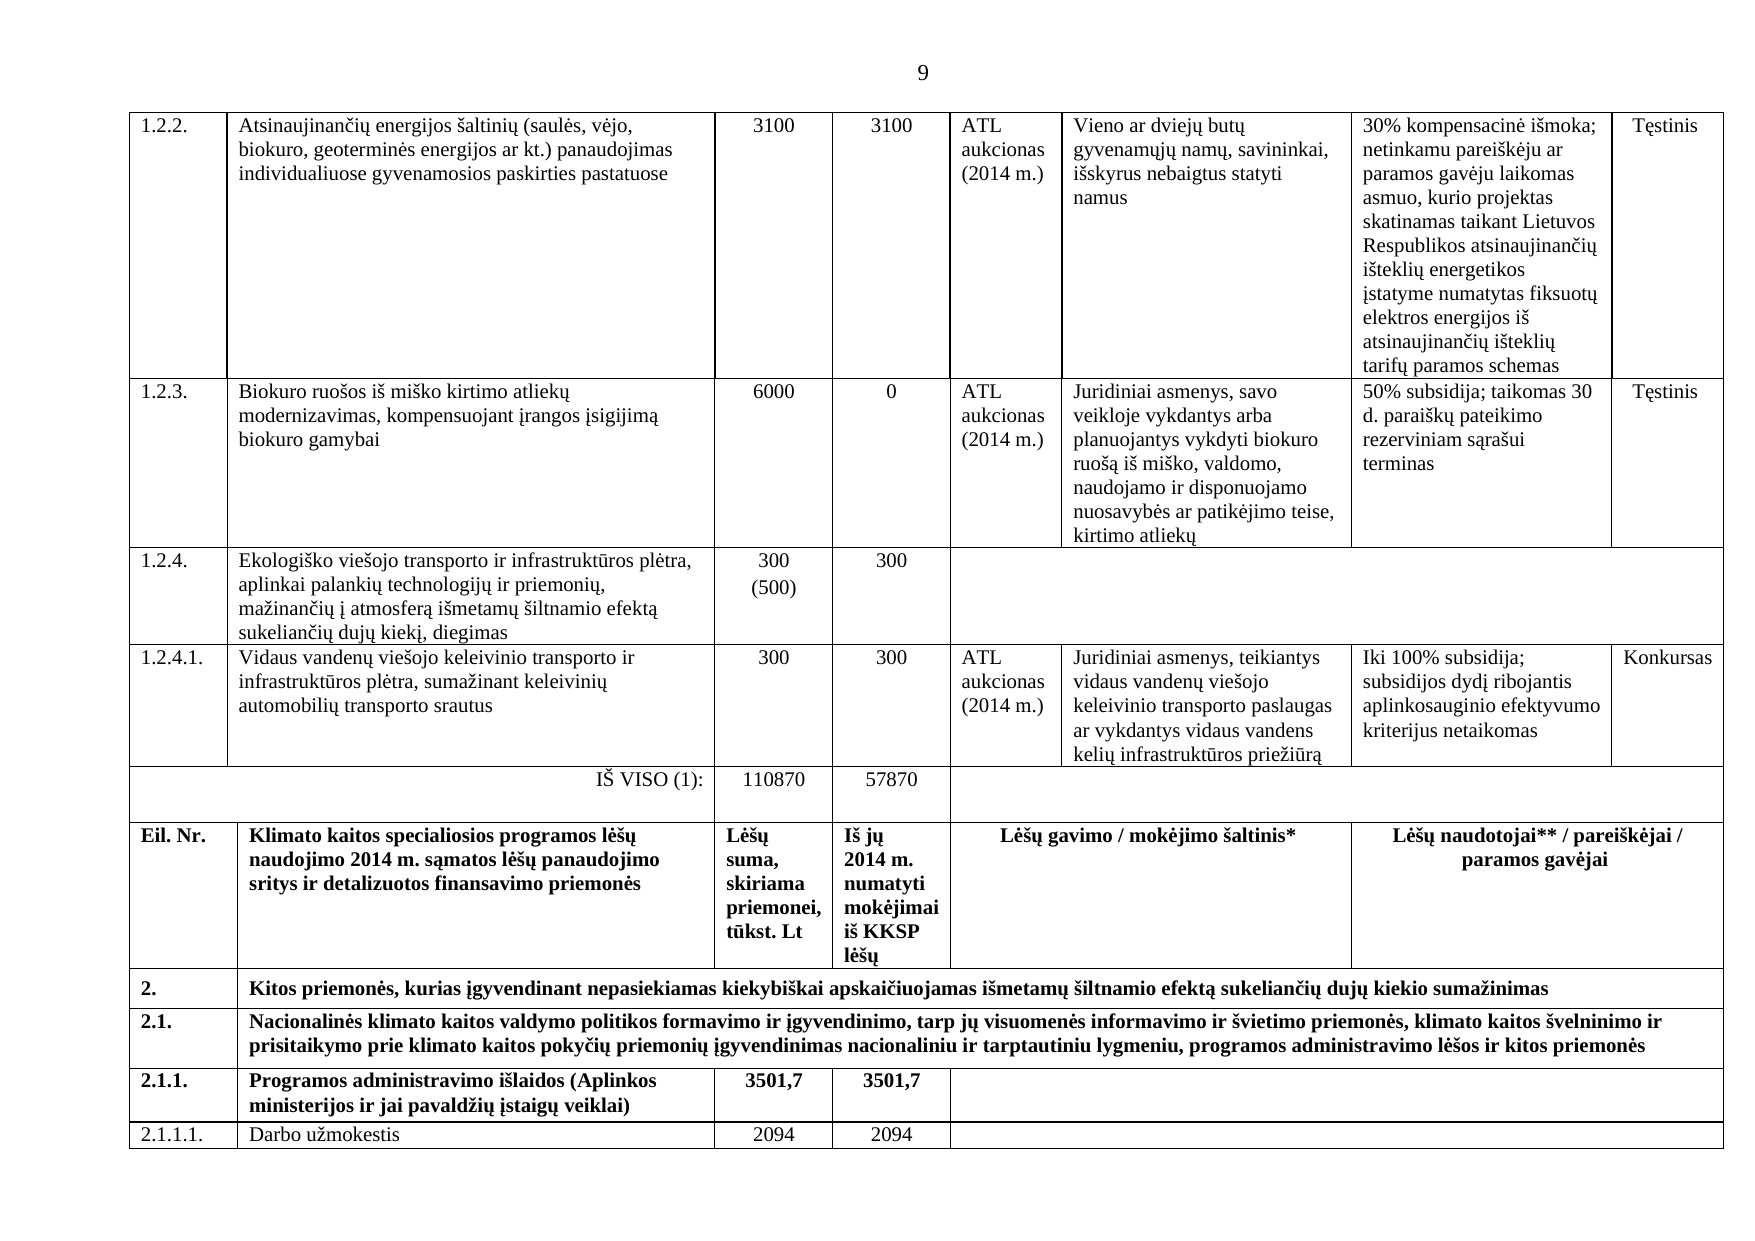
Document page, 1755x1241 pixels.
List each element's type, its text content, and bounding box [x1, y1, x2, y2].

table_cell [951, 767, 1723, 822]
table_cell 2094 [715, 1123, 832, 1148]
table_cell Darbo užmokestis [238, 1123, 714, 1148]
table_cell 3100 [833, 113, 949, 377]
table_cell Ekologiško viešojo transporto ir infrastruktūros plėtra, aplinkai palankių technologijų ir priemonių, mažinančių į atmosferą išmetamų šiltnamio efektą sukeliančių dujų kiekį, diegimas [228, 548, 714, 644]
table_cell 1.2.4. [130, 548, 227, 644]
table_cell [951, 1069, 1723, 1121]
table_cell [1724, 547, 1754, 573]
table_cell 3100 [716, 113, 832, 377]
table_cell 2.1.1. [130, 1069, 237, 1121]
table_cell 300 [833, 548, 950, 644]
table_cell Lėšų gavimo / mokėjimo šaltinis* [951, 823, 1351, 967]
table_cell [951, 1123, 1723, 1148]
table_cell [1724, 644, 1754, 766]
table_cell Vieno ar dviejų butų gyvenamųjų namų, savininkai, išskyrus nebaigtus statyti namus [1063, 113, 1351, 377]
table_cell [1724, 112, 1754, 377]
table_cell Biokuro ruošos iš miško kirtimo atliekų modernizavimas, kompensuojant įrangos įsigijimą biokuro gamybai [228, 379, 714, 547]
table_cell Lėšų naudotojai** / pareiškėjai / paramos gavėjai [1352, 823, 1723, 967]
table_cell ATL aukcionas (2014 m.) [951, 113, 1061, 377]
table_cell [1724, 378, 1754, 547]
table_cell [1724, 797, 1754, 822]
table_cell 300 [833, 645, 950, 766]
table_cell Nacionalinės klimato kaitos valdymo politikos formavimo ir įgyvendinimo, tarp jų visuomenės informavimo ir švietimo priemonės, klimato kaitos švelninimo ir prisitaikymo prie klimato kaitos pokyčių priemonių įgyvendinimas nacionaliniu ir tarptautiniu lygmeniu, programos administravimo lėšos ir kitos priemonės [238, 1009, 1723, 1067]
table_cell 50% subsidija; taikomas 30 d. paraiškų pateikimo rezerviniam sąrašui terminas [1352, 379, 1611, 547]
table_cell [1724, 822, 1754, 967]
table_cell 2.1. [130, 1009, 237, 1067]
table_cell Klimato kaitos specialiosios programos lėšų naudojimo 2014 m. sąmatos lėšų panaudojimo sritys ir detalizuotos finansavimo priemonės [238, 823, 714, 967]
table_cell 1.2.2. [130, 113, 226, 377]
table_cell 300 [715, 548, 832, 573]
table_cell Tęstinis [1613, 113, 1723, 377]
table_cell 30% kompensacinė išmoka; netinkamu pareiškėju ar paramos gavėju laikomas asmuo, kurio projektas skatinamas taikant Lietuvos Respublikos atsinaujinančių išteklių energetikos įstatyme numatytas fiksuotų elektros energijos iš atsinaujinančių išteklių tarifų paramos schemas [1352, 113, 1611, 377]
table_cell Iš jų 2014 m. numatyti mokėjimai iš KKSP lėšų [833, 823, 950, 967]
table_cell [1724, 1068, 1754, 1121]
table_cell Iki 100% subsidija; subsidijos dydį ribojantis aplinkosauginio efektyvumo kriterijus netaikomas [1352, 645, 1611, 766]
table_cell 1.2.3. [130, 379, 227, 547]
table_cell [1724, 1008, 1754, 1067]
table_cell Programos administravimo išlaidos (Aplinkos ministerijos ir jai pavaldžių įstaigų veiklai) [238, 1069, 714, 1121]
table_cell 0 [833, 379, 950, 547]
table_cell Vidaus vandenų viešojo keleivinio transporto ir infrastruktūros plėtra, sumažinant keleivinių automobilių transporto srautus [228, 645, 714, 766]
table_cell (500) [715, 574, 832, 644]
table_cell 2.1.1.1. [130, 1123, 237, 1148]
table_cell [1724, 574, 1754, 644]
table_cell 1.2.4.1. [130, 645, 227, 766]
table_cell [1724, 766, 1754, 797]
table_cell 2094 [833, 1123, 950, 1148]
table_cell Juridiniai asmenys, teikiantys vidaus vandenų viešojo keleivinio transporto paslaugas ar vykdantys vidaus vandens kelių infrastruktūros priežiūrą [1062, 645, 1351, 766]
table_cell 110870 [715, 767, 832, 822]
table_cell Konkursas [1612, 645, 1723, 766]
table_cell 57870 [833, 767, 950, 822]
table_cell Eil. Nr. [130, 823, 237, 967]
table_cell Kitos priemonės, kurias įgyvendinant nepasiekiamas kiekybiškai apskaičiuojamas išmetamų šiltnamio efektą sukeliančių dujų kiekio sumažinimas [238, 969, 1723, 1008]
table_cell 3501,7 [833, 1069, 950, 1121]
table_cell IŠ VISO (1): [130, 767, 714, 822]
table_cell 6000 [715, 379, 832, 547]
table_cell Atsinaujinančių energijos šaltinių (saulės, vėjo, biokuro, geoterminės energijos ar kt.) panaudojimas individualiuose gyvenamosios paskirties pastatuose [228, 113, 714, 377]
table_cell Tęstinis [1612, 379, 1723, 547]
table_cell [951, 548, 1723, 644]
table_cell 2. [130, 969, 237, 1008]
table_cell ATL aukcionas (2014 m.) [951, 379, 1061, 547]
table_cell ATL aukcionas (2014 m.) [951, 645, 1061, 766]
table_cell 300 [715, 645, 832, 766]
table_cell [1724, 968, 1754, 1008]
table_cell Lėšų suma, skiriama priemonei, tūkst. Lt [715, 823, 832, 967]
table_cell 3501,7 [715, 1069, 832, 1121]
table_cell [1724, 1121, 1754, 1148]
table_cell Juridiniai asmenys, savo veikloje vykdantys arba planuojantys vykdyti biokuro ruošą iš miško, valdomo, naudojamo ir disponuojamo nuosavybės ar patikėjimo teise, kirtimo atliekų [1062, 379, 1351, 547]
